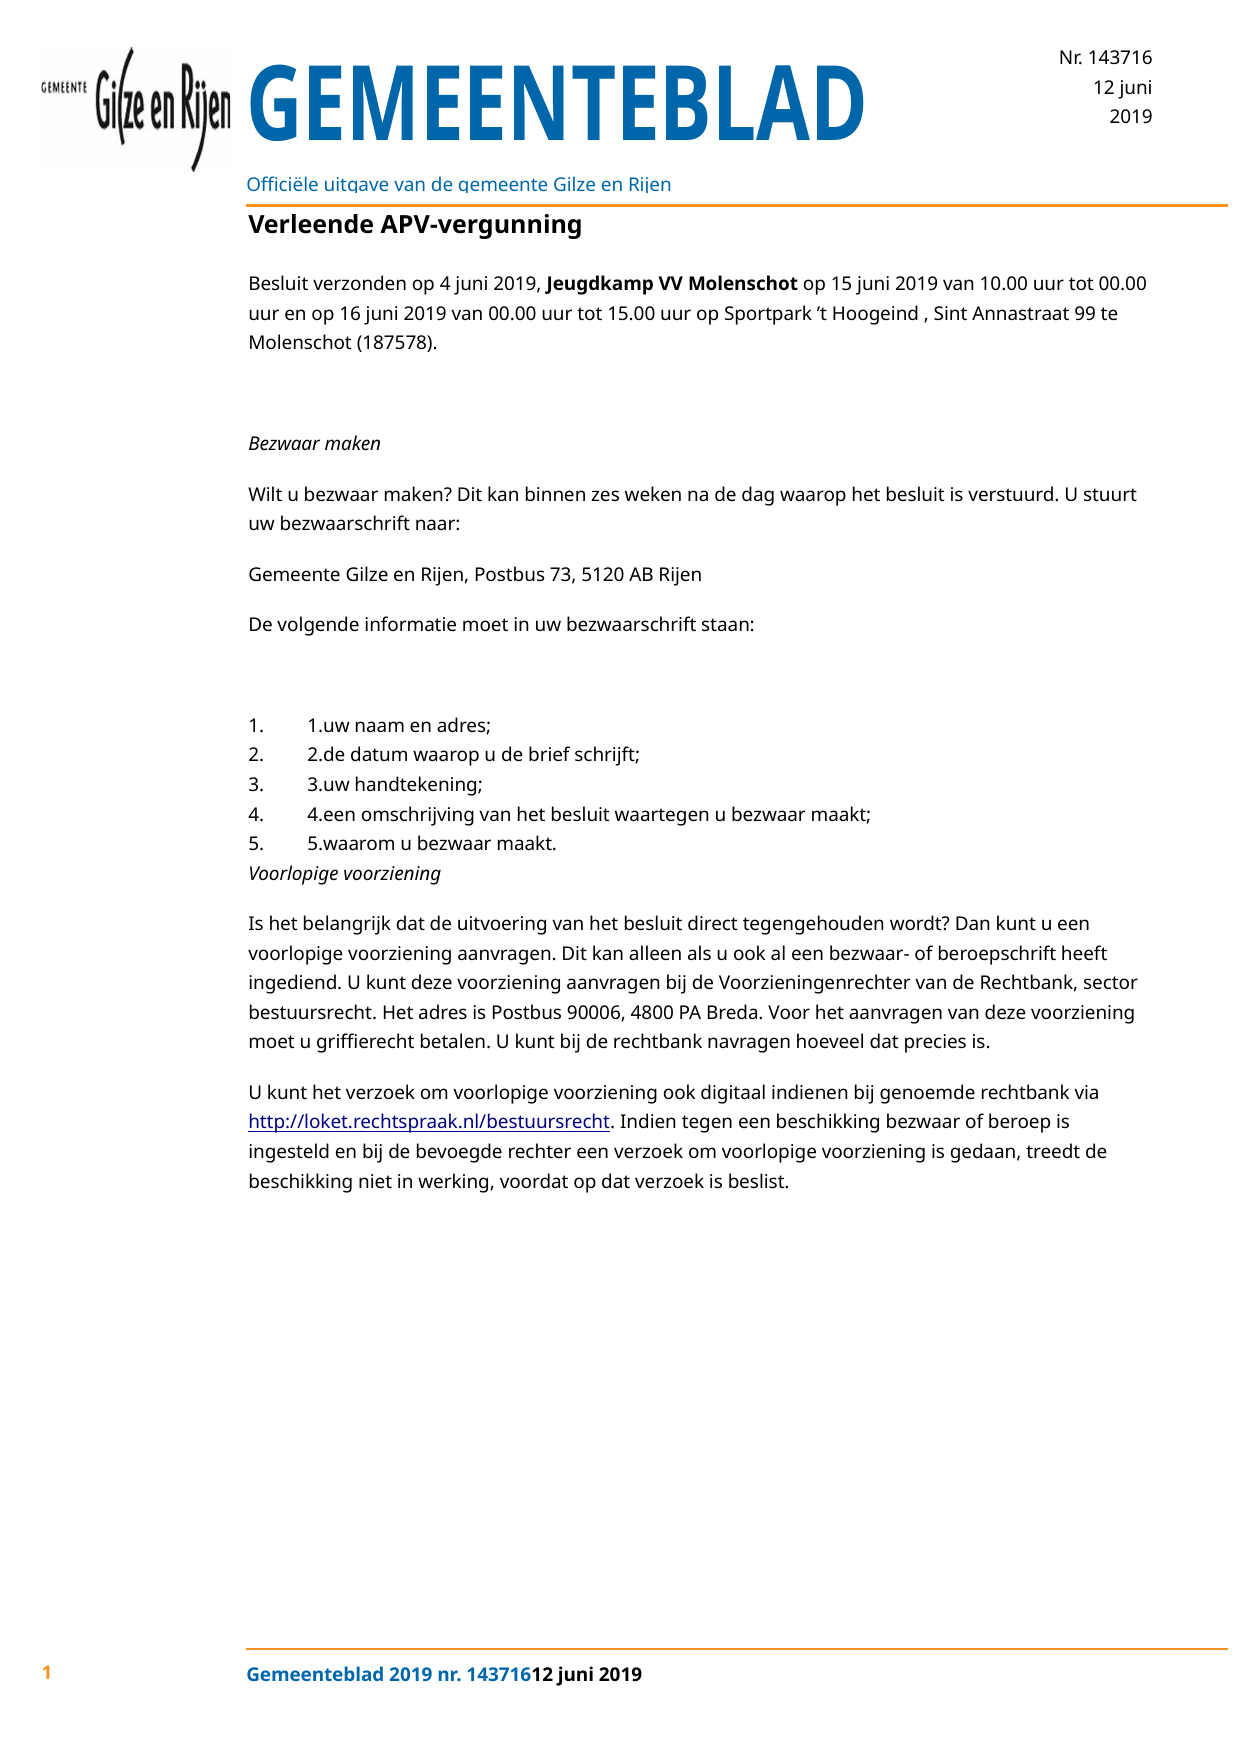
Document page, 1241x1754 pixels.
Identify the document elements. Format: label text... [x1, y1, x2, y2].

list 5.waarom u bezwaar maakt. [248, 830, 1152, 856]
text Is het belangrijk dat de uitvoering van het besluit direct tegengehouden wordt? Dan kunt u een voorlopige voorziening aanvragen. Dit kan alleen als u ook al een bezwaar- of beroepschrift heeft ingediend. U kunt deze voorziening aanvragen bij de Voorzieningenrechter van de Rechtbank, sector bestuursrecht. Het adres is Postbus 90006, 4800 PA Breda. Voor het aanvragen van deze voorziening moet u griffierecht betalen. U kunt bij de rechtbank navragen hoeveel dat precies is. [248, 910, 1152, 1054]
text Wilt u bezwaar maken? Dit kan binnen zes weken na de dag waarop het besluit is verstuurd. U stuurt uw bezwaarschrift naar: [248, 481, 1152, 536]
text Bezwaar maken [248, 430, 1152, 456]
list 2.de datum waarop u de brief schrijft; [248, 742, 1152, 767]
picture [41, 47, 231, 172]
list 3.uw handtekening; [248, 771, 1152, 797]
list 4.een omschrijving van het besluit waartegen u bezwaar maakt; [248, 801, 1152, 826]
list 1.uw naam en adres; [248, 712, 1152, 738]
text Voorlopige voorziening [248, 860, 1152, 886]
text Gemeente Gilze en Rijen, Postbus 73, 5120 AB Rijen [248, 561, 1152, 586]
text Besluit verzonden op 4 juni 2019, Jeugdkamp VV Molenschot op 15 juni 2019 van 10.00 uur tot 00.00 uur en op 16 juni 2019 van 00.00 uur tot 15.00 uur op Sportpark ’t Hoogeind , Sint Annastraat 99 te Molenschot (187578). [248, 270, 1152, 355]
text Verleende APV-vergunning [248, 207, 1152, 241]
text De volgende informatie moet in uw bezwaarschrift staan: [248, 611, 1152, 637]
text U kunt het verzoek om voorlopige voorziening ook digitaal indienen bij genoemde rechtbank via http://loket.rechtspraak.nl/bestuursrecht. Indien tegen een beschikking bezwaar of beroep is ingesteld en bij de bevoegde rechter een verzoek om voorlopige voorziening is gedaan, treedt de beschikking niet in werking, voordat op dat verzoek is beslist. [248, 1079, 1152, 1193]
